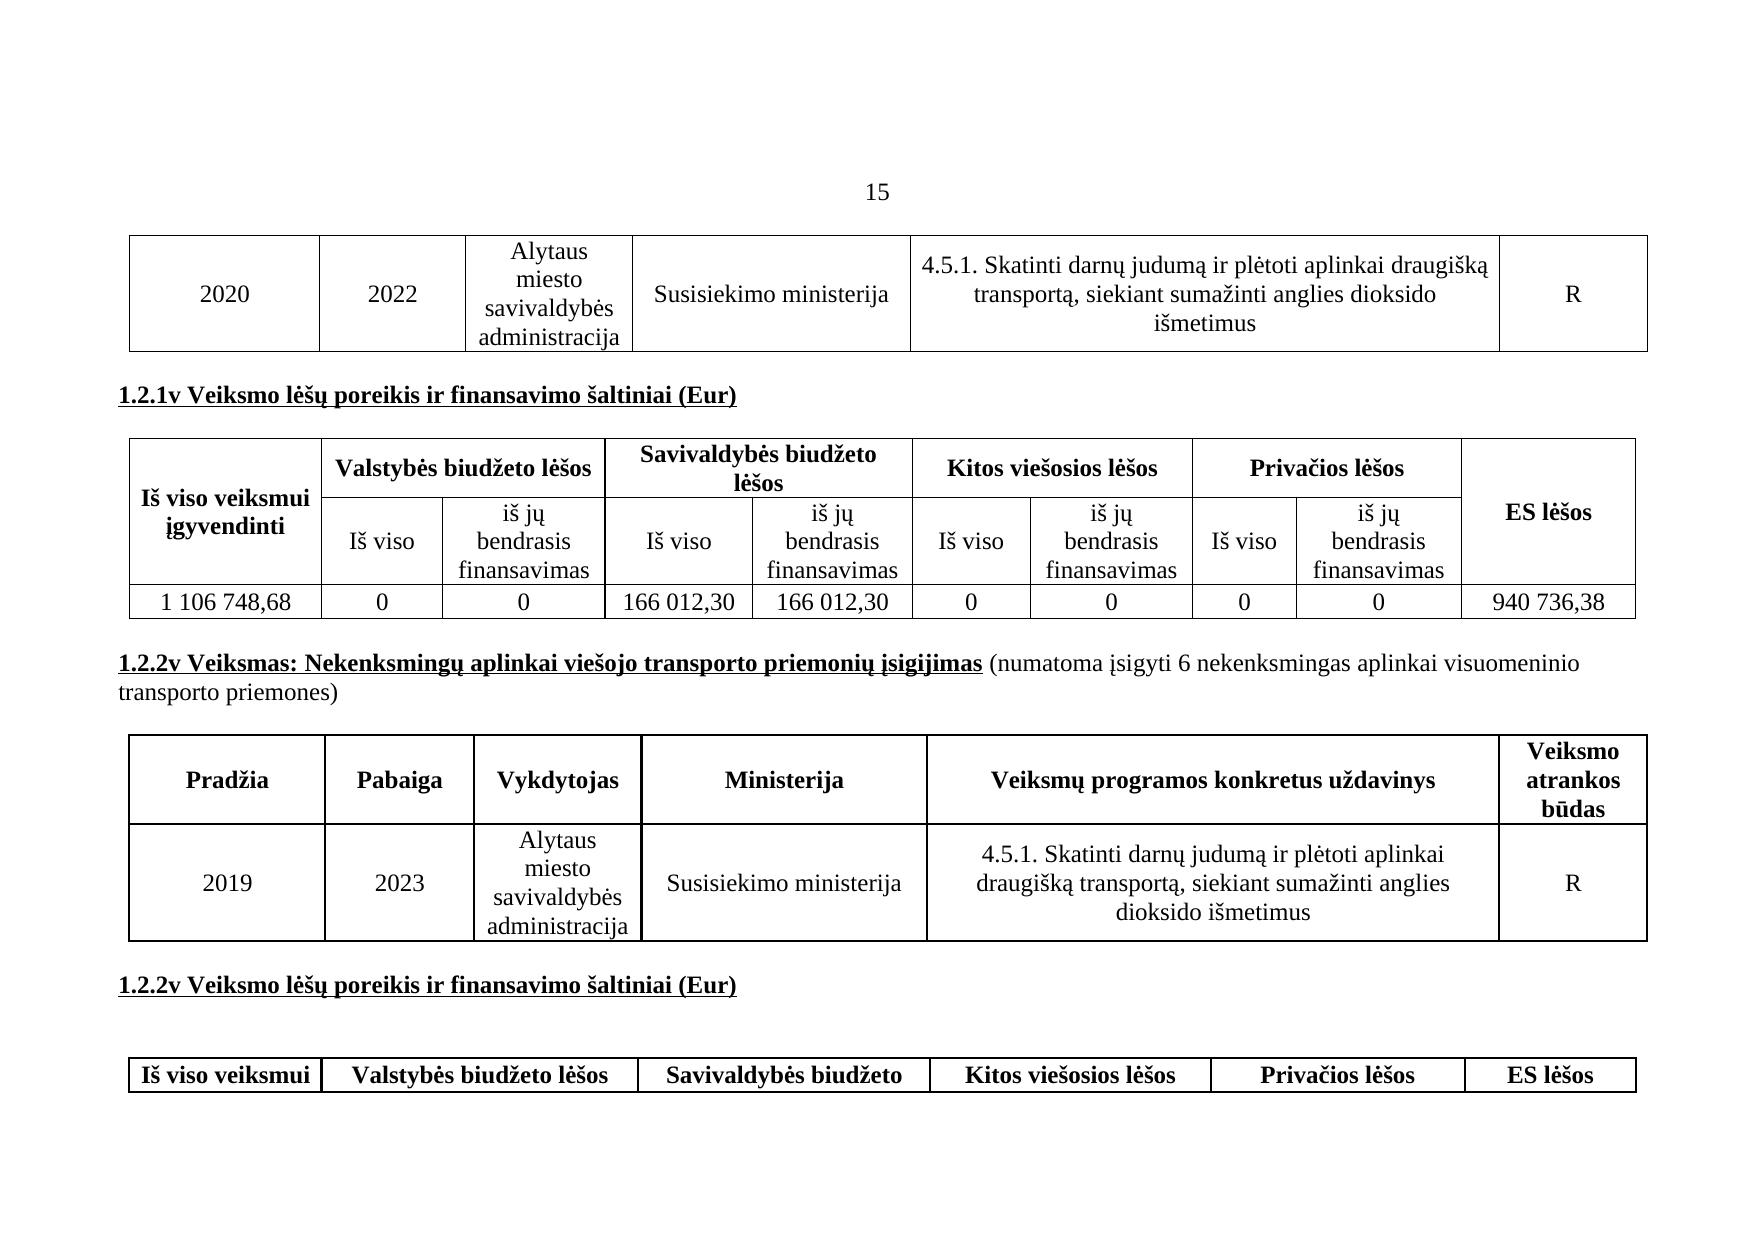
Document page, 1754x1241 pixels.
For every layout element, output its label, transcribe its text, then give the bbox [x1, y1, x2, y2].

table_cell Alytaus miesto savivaldybės administracija [466, 236, 632, 351]
table_cell 2022 [320, 236, 465, 351]
table_cell Iš viso [606, 498, 752, 584]
table_cell 0 [913, 585, 1030, 618]
table_header Kitos viešosios lėšos [931, 1059, 1210, 1091]
table_header ES lėšos [1466, 1059, 1635, 1091]
table_header Pabaiga [326, 736, 473, 823]
table_cell 0 [1297, 585, 1461, 618]
table_header Pradžia [130, 736, 324, 823]
table_cell R [1500, 236, 1647, 351]
table_header ES lėšos [1462, 439, 1635, 584]
table_cell iš jų bendrasis finansavimas [1031, 498, 1192, 584]
table_cell 1 106 748,68 [130, 585, 321, 618]
table_cell 166 012,30 [606, 585, 752, 618]
table_cell 2019 [130, 825, 324, 940]
table_cell 4.5.1. Skatinti darnų judumą ir plėtoti aplinkai draugišką transportą, siekiant sumažinti anglies dioksido išmetimus [911, 236, 1499, 351]
table_cell 940 736,38 [1462, 585, 1635, 618]
table_cell 0 [1193, 585, 1296, 618]
table_header Valstybės biudžeto lėšos [323, 1059, 637, 1091]
table_header Savivaldybės biudžeto lėšos [606, 439, 912, 497]
table_header Privačios lėšos [1193, 439, 1461, 497]
table_cell 2023 [326, 825, 473, 940]
table_cell Iš viso [913, 498, 1030, 584]
table_cell R [1500, 825, 1646, 940]
table_header Vykdytojas [475, 736, 640, 823]
table_header Iš viso veiksmui [130, 1059, 320, 1091]
table_cell 166 012,30 [753, 585, 912, 618]
table_header Savivaldybės biudžeto [639, 1059, 929, 1091]
text 1.2.2v Veiksmas: Nekenksmingų aplinkai viešojo transporto priemonių įsigijimas (numatoma įsigyti 6 nekenksmingas aplinkai visuomeninio transporto priemones) [118, 648, 1636, 706]
table_cell iš jų bendrasis finansavimas [1297, 498, 1461, 584]
table_header Valstybės biudžeto lėšos [322, 439, 604, 497]
table_cell 2020 [130, 236, 319, 351]
table_cell 0 [1031, 585, 1192, 618]
table_header Veiksmo atrankos būdas [1500, 736, 1646, 823]
table_cell 0 [443, 585, 604, 618]
table_header Veiksmų programos konkretus uždavinys [928, 736, 1498, 823]
table_header Ministerija [643, 736, 926, 823]
table_header Kitos viešosios lėšos [913, 439, 1192, 497]
text 1.2.1v Veiksmo lėšų poreikis ir finansavimo šaltiniai (Eur) [118, 381, 1636, 409]
table_cell Iš viso [322, 498, 442, 584]
table_cell iš jų bendrasis finansavimas [443, 498, 604, 584]
table_cell Iš viso [1193, 498, 1296, 584]
table_cell 4.5.1. Skatinti darnų judumą ir plėtoti aplinkai draugišką transportą, siekiant sumažinti anglies dioksido išmetimus [928, 825, 1498, 940]
table_cell Susisiekimo ministerija [643, 825, 926, 940]
table_cell Alytaus miesto savivaldybės administracija [475, 825, 640, 940]
table_header Privačios lėšos [1212, 1059, 1464, 1091]
table_cell iš jų bendrasis finansavimas [753, 498, 912, 584]
table_cell 0 [322, 585, 442, 618]
text 1.2.2v Veiksmo lėšų poreikis ir finansavimo šaltiniai (Eur) [118, 971, 1636, 999]
table_cell Susisiekimo ministerija [633, 236, 910, 351]
table_header Iš viso veiksmui įgyvendinti [130, 439, 321, 584]
